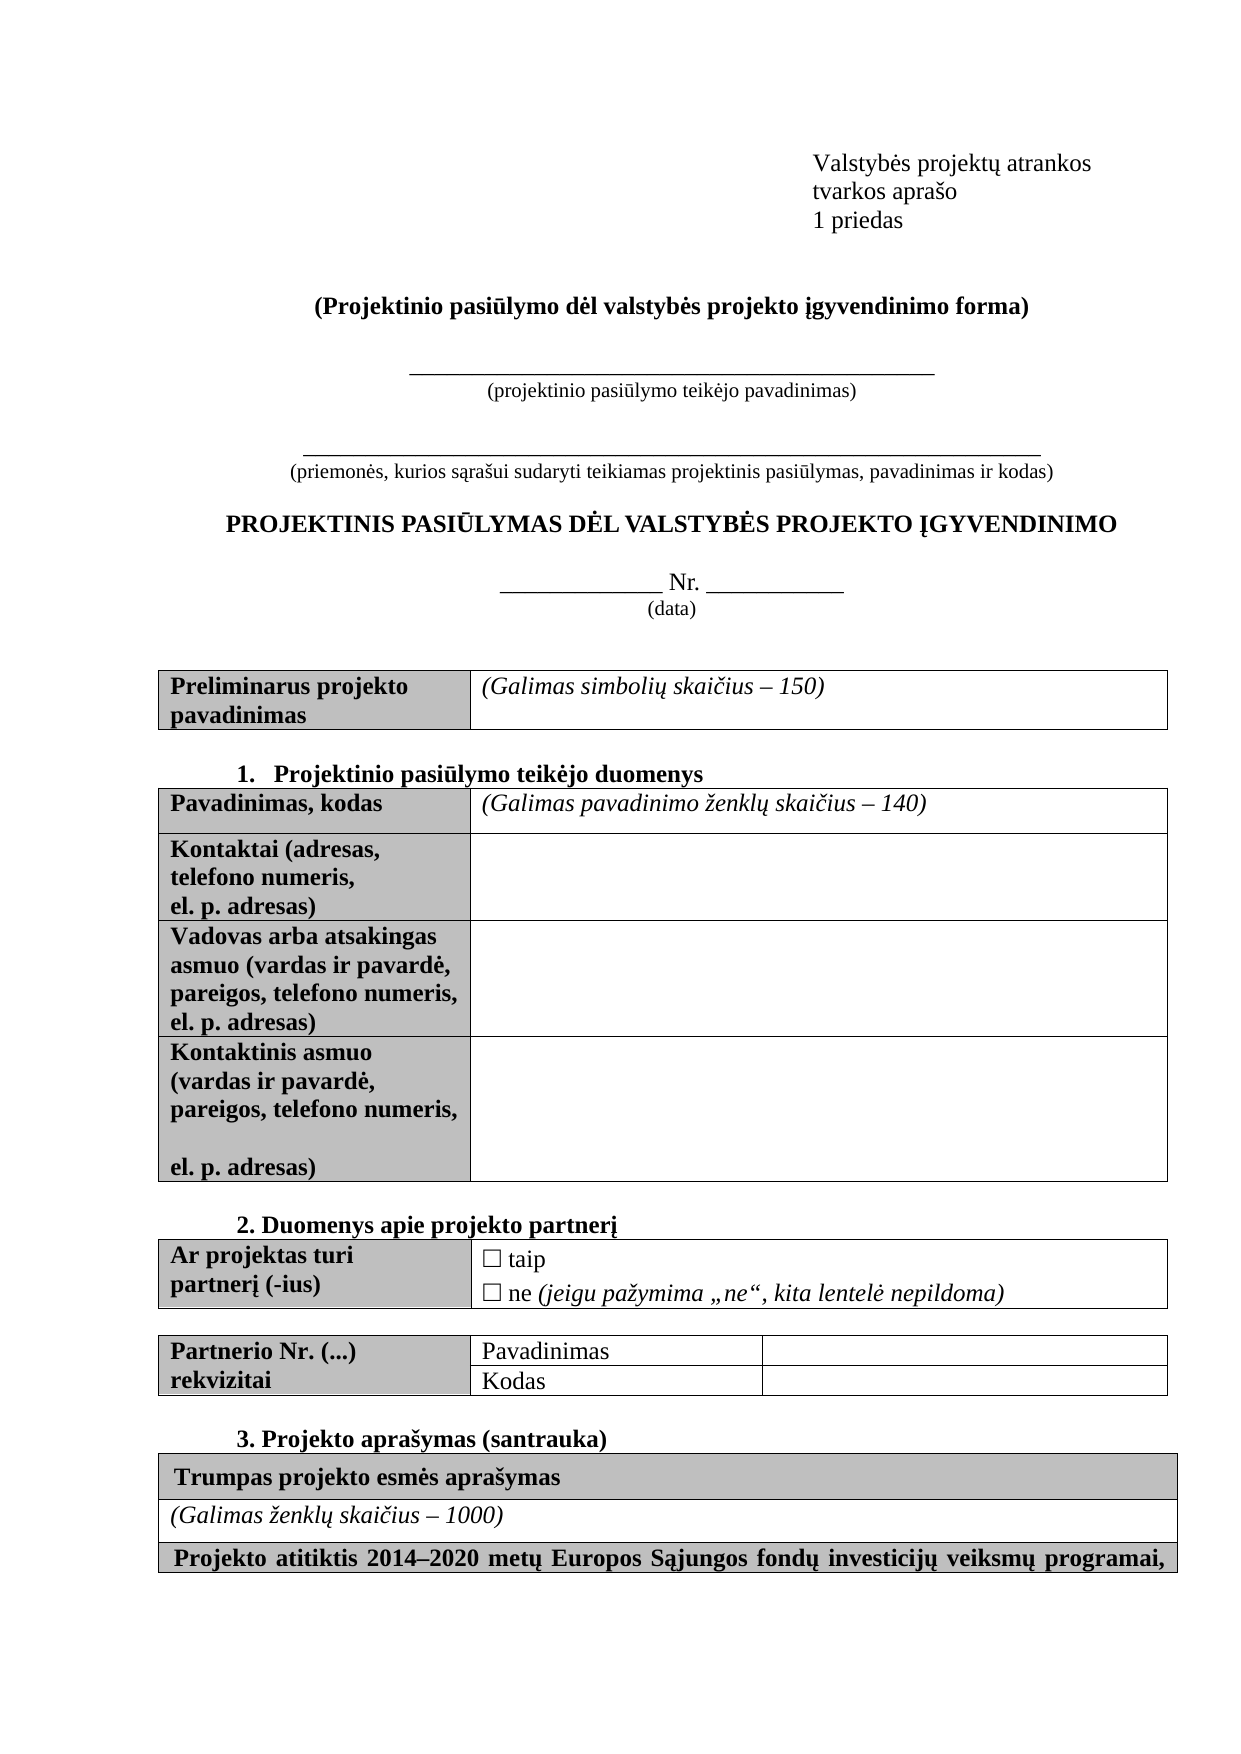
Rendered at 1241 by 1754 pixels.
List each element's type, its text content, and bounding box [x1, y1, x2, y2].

table_header Trumpas projekto esmės aprašymas [159, 1454, 1177, 1499]
text __________________________________________ [162, 349, 1181, 378]
text PROJEKTINIS PASIŪLYMAS DĖL VALSTYBĖS PROJEKTO ĮGYVENDINIMO [162, 509, 1181, 538]
table_header Partnerio Nr. (...) rekvizitai [159, 1336, 470, 1394]
text tvarkos aprašo [812, 176, 1181, 205]
table_header Pavadinimas [471, 1336, 762, 1365]
table_header Pavadinimas, kodas [159, 789, 470, 833]
table_header (Galimas pavadinimo ženklų skaičius – 140) [471, 789, 1167, 833]
table_cell [763, 1366, 1167, 1394]
text ___________________________________________________________ [162, 430, 1181, 459]
table_cell [471, 834, 1167, 920]
table_cell (Galimas ženklų skaičius – 1000) [159, 1500, 1177, 1542]
table_cell Vadovas arba atsakingas asmuo (vardas ir pavardė, pareigos, telefono numeris, el. p. adresas) [159, 921, 470, 1036]
table_cell Projekto atitiktis 2014–2020 metų Europos Sąjungos fondų investicijų veiksmų programai, [159, 1543, 1177, 1572]
text _____________ Nr. ___________ [162, 567, 1181, 596]
text (Projektinio pasiūlymo dėl valstybės projekto įgyvendinimo forma) [162, 291, 1181, 320]
table_header Ar projektas turi partnerį (-ius) [159, 1240, 471, 1307]
text Valstybės projektų atrankos [812, 148, 1181, 176]
table_cell Kodas [471, 1366, 762, 1394]
text 2. Duomenys apie projekto partnerį [236, 1211, 1181, 1239]
text (projektinio pasiūlymo teikėjo pavadinimas) [162, 378, 1181, 402]
table_cell [471, 1037, 1167, 1181]
text (data) [162, 596, 1181, 620]
table_header □ taip □ ne (jeigu pažymima „ne“, kita lentelė nepildoma) [472, 1240, 1167, 1307]
table_header [763, 1336, 1167, 1365]
table_cell Kontaktai (adresas, telefono numeris, el. p. adresas) [159, 834, 470, 920]
table_cell [471, 921, 1167, 1036]
table_header (Galimas simbolių skaičius – 150) [471, 671, 1167, 729]
table_cell Kontaktinis asmuo (vardas ir pavardė, pareigos, telefono numeris, el. p. adresas) [159, 1037, 470, 1181]
table_header Preliminarus projekto pavadinimas [159, 671, 470, 729]
text 1 priedas [812, 205, 1181, 234]
text 1. Projektinio pasiūlymo teikėjo duomenys [236, 759, 1181, 787]
text (priemonės, kurios sąrašui sudaryti teikiamas projektinis pasiūlymas, pavadinimas ir kodas) [162, 459, 1181, 483]
text 3. Projekto aprašymas (santrauka) [162, 1424, 1181, 1453]
